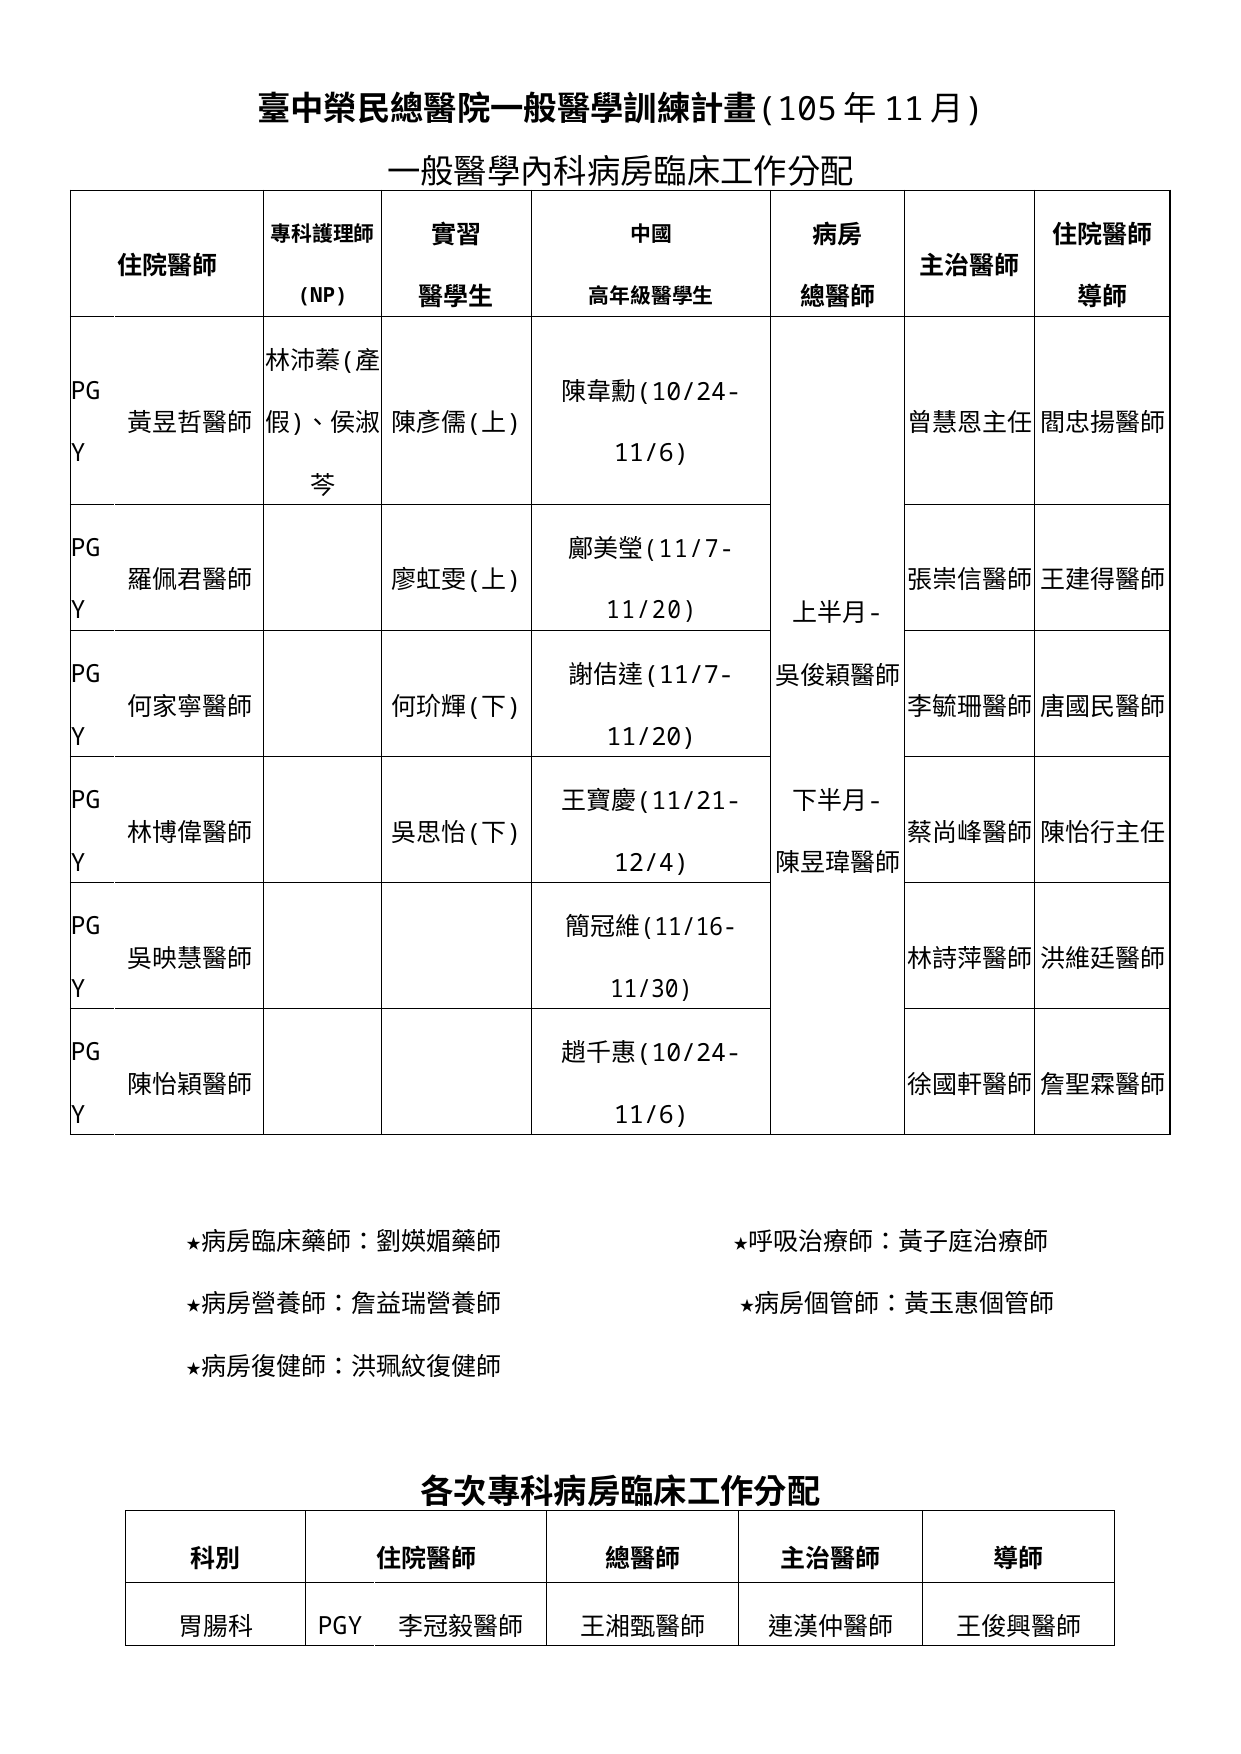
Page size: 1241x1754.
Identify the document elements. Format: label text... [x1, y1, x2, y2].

table_header 主治醫師 [739, 1511, 922, 1582]
table_cell 陳怡行主任 [1035, 757, 1169, 882]
table_cell [264, 1009, 381, 1134]
table_cell PGY [306, 1583, 374, 1645]
table_cell 陳彥儒(上) [382, 317, 531, 504]
text 臺中榮民總醫院一般醫學訓練計畫(105年11月) [59, 64, 1181, 127]
table_cell 胃腸科 [126, 1583, 305, 1645]
text ★病房營養師：詹益瑞營養師 [89, 1260, 598, 1323]
table_cell PGY [71, 1009, 114, 1134]
table_cell 黃昱哲醫師 [115, 317, 263, 504]
table_header 住院醫師 導師 [1035, 191, 1169, 316]
table_cell 何家寧醫師 [115, 631, 263, 756]
text 一般醫學內科病房臨床工作分配 [59, 127, 1181, 189]
table_cell 王建得醫師 [1035, 505, 1169, 630]
text ★病房臨床藥師：劉媖媚藥師 [89, 1198, 598, 1260]
table_cell 李冠毅醫師 [375, 1583, 546, 1645]
table_header 導師 [923, 1511, 1114, 1582]
table_cell 徐國軒醫師 [905, 1009, 1034, 1134]
table_cell [264, 883, 381, 1008]
table_cell [264, 631, 381, 756]
table_cell 連漢仲醫師 [739, 1583, 922, 1645]
table_cell 王俊興醫師 [923, 1583, 1114, 1645]
text ★病房個管師：黃玉惠個管師 [642, 1260, 1152, 1323]
text ★呼吸治療師：黃子庭治療師 [642, 1198, 1152, 1260]
table_header 總醫師 [547, 1511, 738, 1582]
text ★病房復健師：洪珮紋復健師 [89, 1323, 598, 1385]
table_header 住院醫師 [306, 1511, 546, 1582]
table_cell 王湘甄醫師 [547, 1583, 738, 1645]
text 各次專科病房臨床工作分配 [89, 1448, 1152, 1510]
table_header 主治醫師 [905, 191, 1034, 316]
table_cell 林沛蓁(產假)、侯淑芩 [264, 317, 381, 504]
table_cell 趙千惠(10/24-11/6) [532, 1009, 770, 1134]
table_cell 林詩萍醫師 [905, 883, 1034, 1008]
table_cell PGY [71, 883, 114, 1008]
table_header 住院醫師 [71, 191, 263, 316]
table_cell 廖虹雯(上) [382, 505, 531, 630]
table_cell 閻忠揚醫師 [1035, 317, 1169, 504]
table_cell 吳思怡(下) [382, 757, 531, 882]
table_cell [382, 883, 531, 1008]
table_cell 詹聖霖醫師 [1035, 1009, 1169, 1134]
table_cell 簡冠維(11/16-11/30) [532, 883, 770, 1008]
table_cell PGY [71, 757, 114, 882]
table_cell 蔡尚峰醫師 [905, 757, 1034, 882]
table_header 實習 醫學生 [382, 191, 531, 316]
table_cell 洪維廷醫師 [1035, 883, 1169, 1008]
table_header 中國 高年級醫學生 [532, 191, 770, 316]
table_cell [264, 505, 381, 630]
table_header 科別 [126, 1511, 305, 1582]
table_header 病房 總醫師 [771, 191, 904, 316]
table_cell 謝佶達(11/7-11/20) [532, 631, 770, 756]
table_cell 張崇信醫師 [905, 505, 1034, 630]
table_cell 何玠輝(下) [382, 631, 531, 756]
table_cell [382, 1009, 531, 1134]
table_cell 鄺美瑩(11/7-11/20) [532, 505, 770, 630]
table_cell PGY [71, 505, 114, 630]
table_cell 唐國民醫師 [1035, 631, 1169, 756]
table_cell 陳怡穎醫師 [115, 1009, 263, 1134]
table_cell PGY [71, 631, 114, 756]
table_cell 李毓珊醫師 [905, 631, 1034, 756]
table_cell 王寶慶(11/21-12/4) [532, 757, 770, 882]
table_cell 曾慧恩主任 [905, 317, 1034, 504]
table_cell PGY [71, 317, 114, 504]
table_cell 吳映慧醫師 [115, 883, 263, 1008]
table_cell [264, 757, 381, 882]
table_cell 上半月- 吳俊穎醫師 下半月- 陳昱瑋醫師 [771, 317, 904, 1134]
table_cell 陳韋勳(10/24-11/6) [532, 317, 770, 504]
table_header 專科護理師(NP) [264, 191, 381, 316]
table_cell 林博偉醫師 [115, 757, 263, 882]
table_cell 羅佩君醫師 [115, 505, 263, 630]
